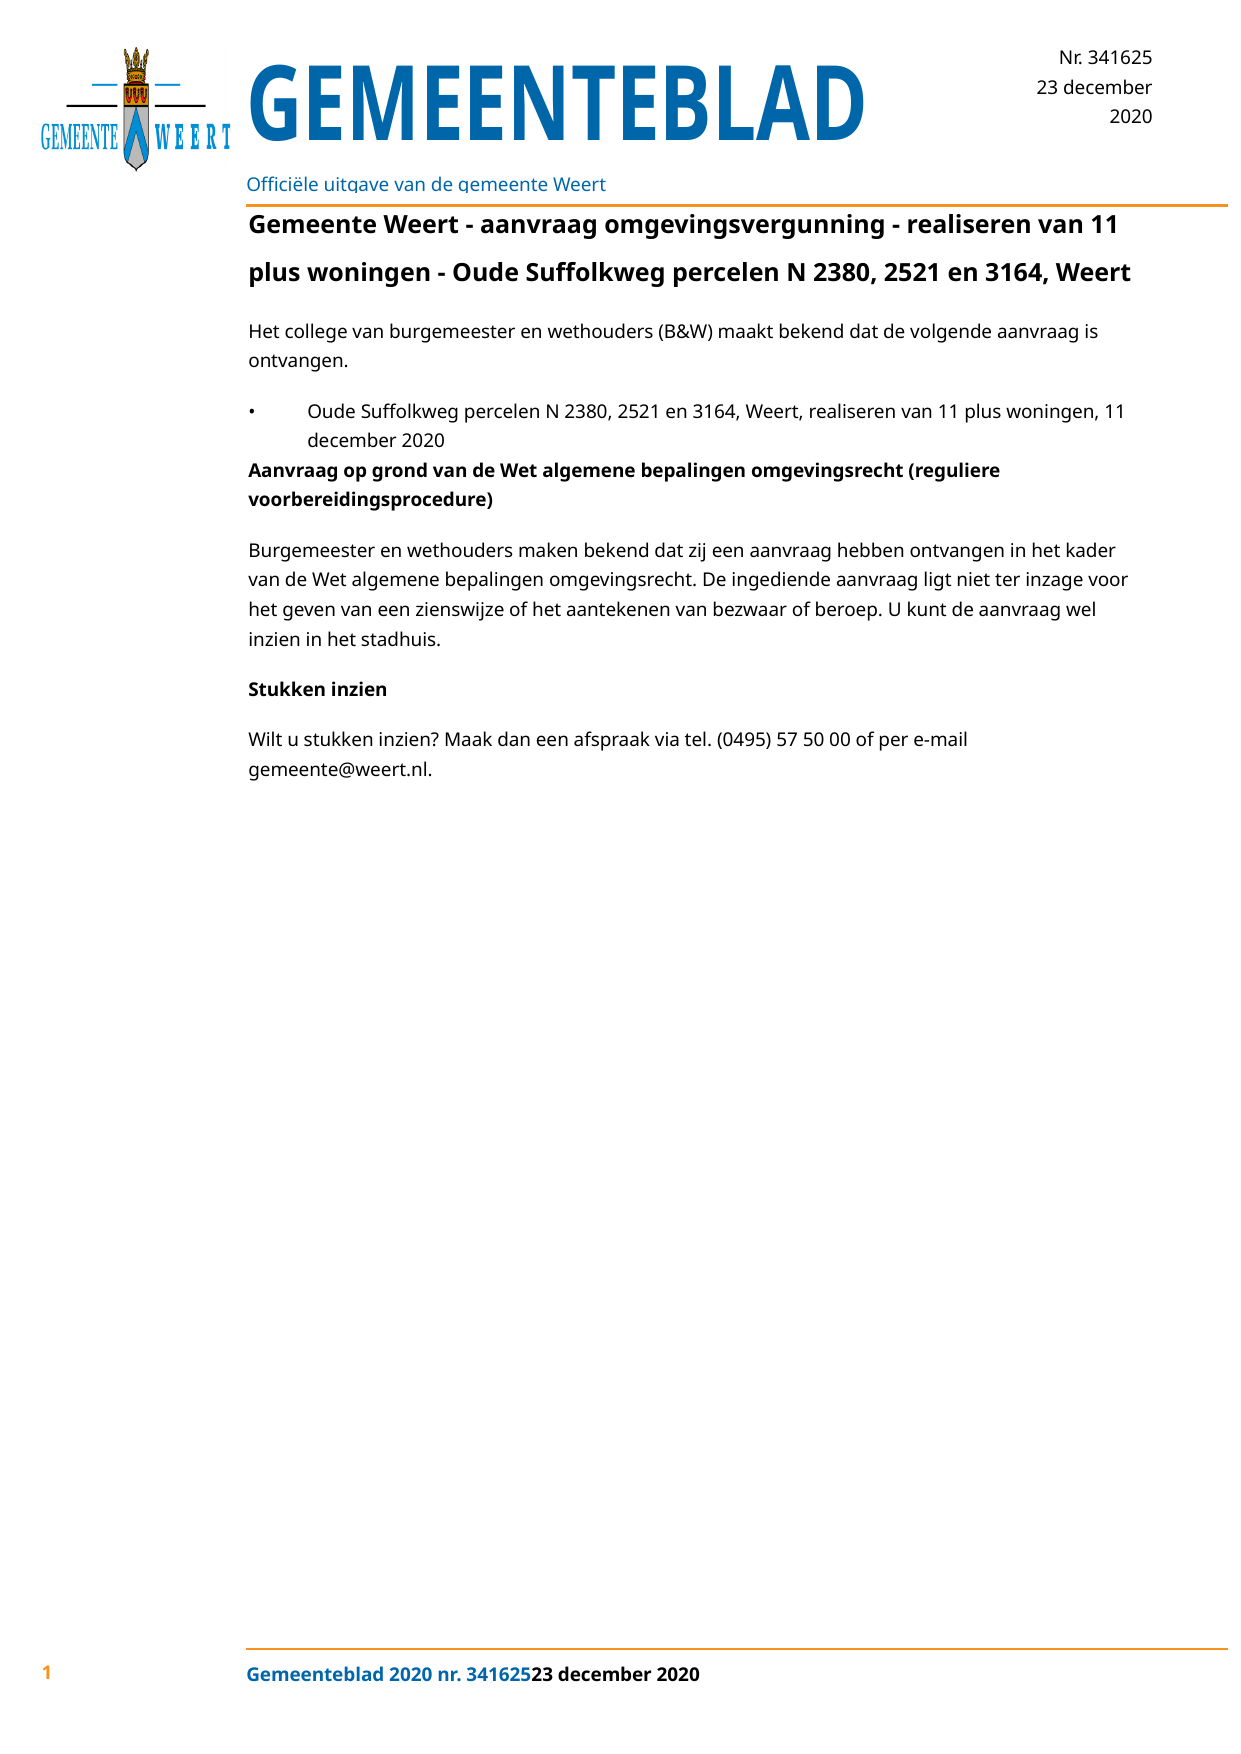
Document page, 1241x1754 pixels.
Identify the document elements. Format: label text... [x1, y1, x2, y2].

text Stukken inzien [248, 676, 1152, 702]
list Oude Suffolkweg percelen N 2380, 2521 en 3164, Weert, realiseren van 11 plus woningen, 11 december 2020 [248, 398, 1152, 453]
text Gemeente Weert - aanvraag omgevingsvergunning - realiseren van 11 plus woningen - Oude Suffolkweg percelen N 2380, 2521 en 3164, Weert [248, 207, 1152, 288]
text Wilt u stukken inzien? Maak dan een afspraak via tel. (0495) 57 50 00 of per e-mail gemeente@weert.nl. [248, 727, 1152, 782]
text Het college van burgemeester en wethouders (B&W) maakt bekend dat de volgende aanvraag is ontvangen. [248, 318, 1152, 373]
text Burgemeester en wethouders maken bekend dat zij een aanvraag hebben ontvangen in het kader van de Wet algemene bepalingen omgevingsrecht. De ingediende aanvraag ligt niet ter inzage voor het geven van een zienswijze of het aantekenen van bezwaar of beroep. U kunt de aanvraag wel inzien in het stadhuis. [248, 537, 1152, 652]
text Aanvraag op grond van de Wet algemene bepalingen omgevingsrecht (reguliere voorbereidingsprocedure) [248, 457, 1152, 512]
picture [41, 47, 231, 172]
